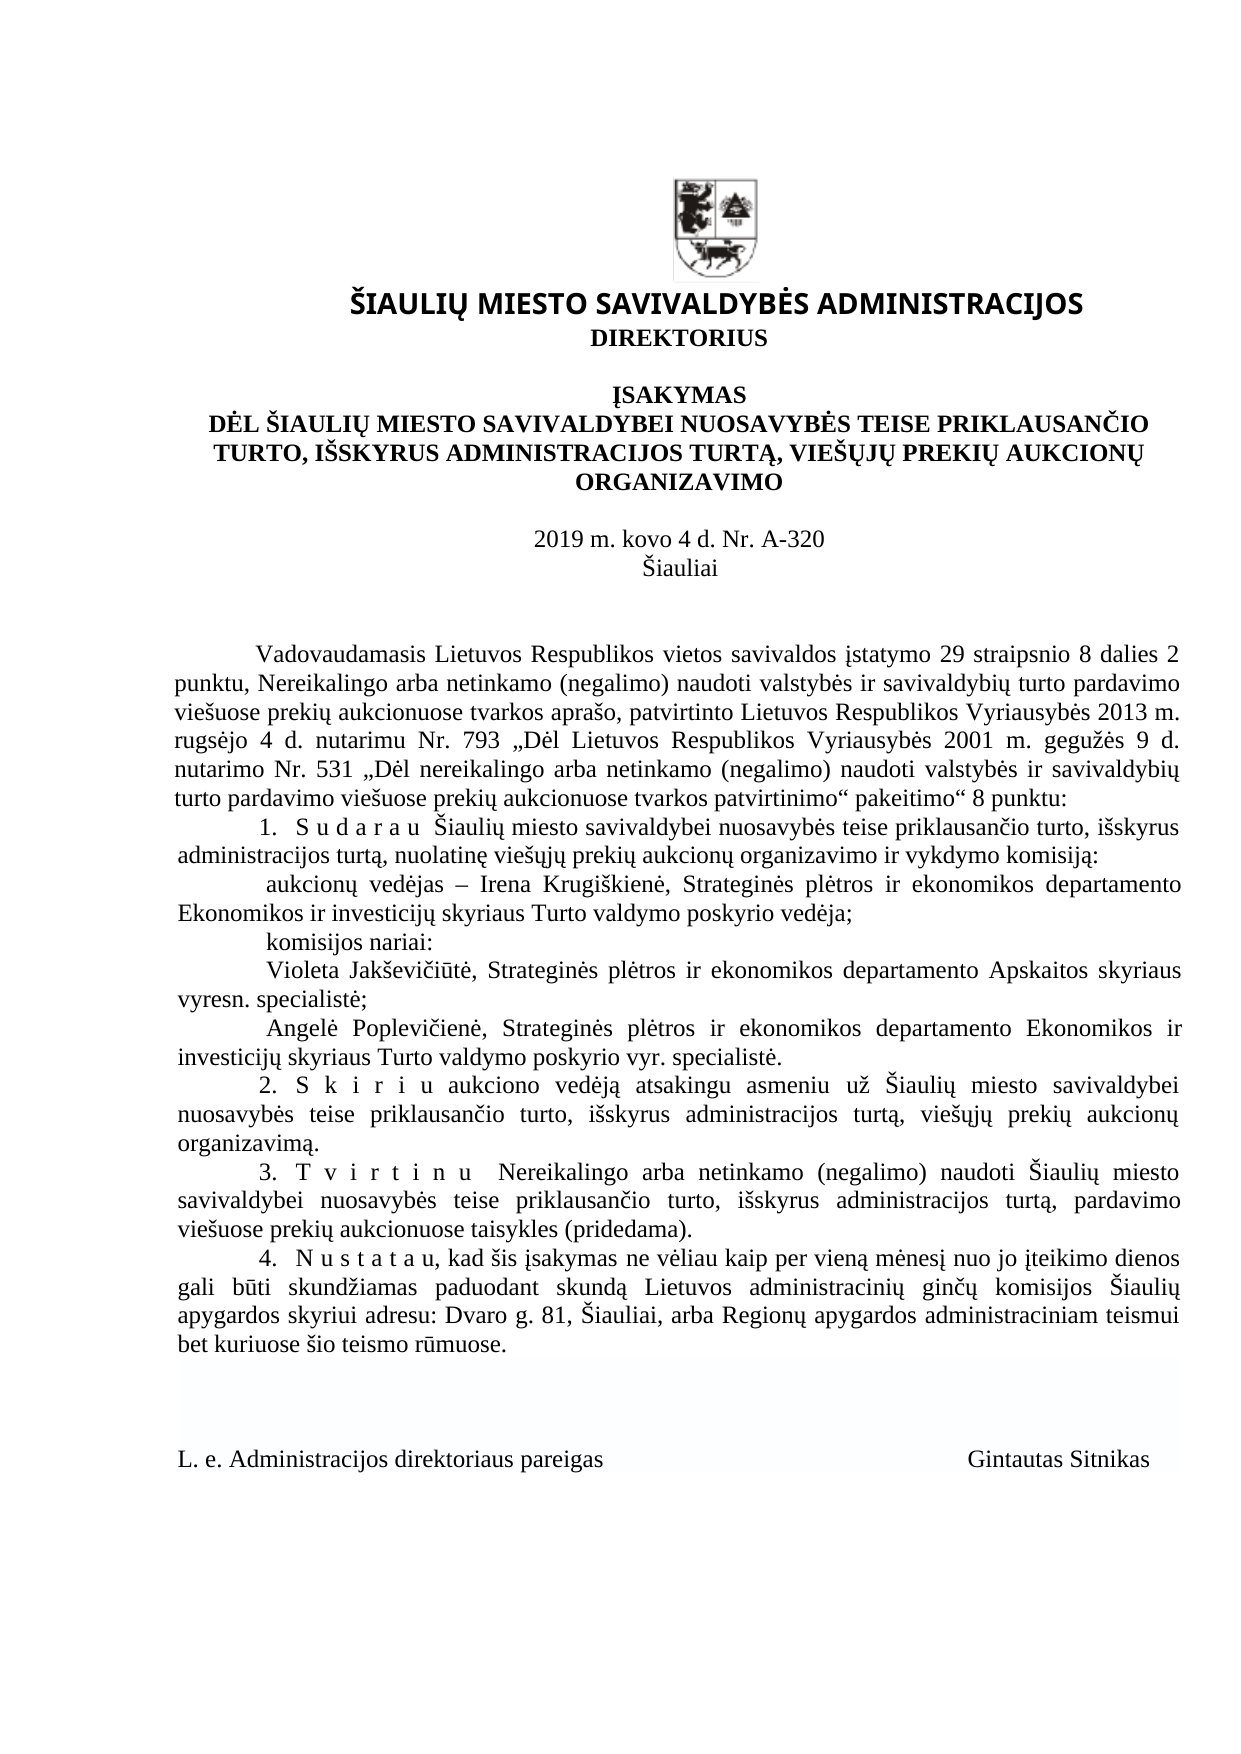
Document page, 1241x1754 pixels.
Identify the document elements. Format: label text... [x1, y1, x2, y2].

text L. e. Administracijos direktoriaus pareigas Gintautas Sitnikas [177, 1444, 1181, 1473]
text Violeta Jakševičiūtė, Strateginės plėtros ir ekonomikos departamento Apskaitos skyriaus vyresn. specialistė; [177, 956, 1183, 1013]
text ŠIAULIŲ MIESTO SAVIVALDYBĖS ADMINISTRACIJOS [252, 283, 1181, 323]
text 4. N u s t a t a u, kad šis įsakymas ne vėliau kaip per vieną mėnesį nuo jo įteikimo dienos gali būti skundžiamas paduodant skundą Lietuvos administracinių ginčų komisijos Šiaulių apygardos skyriui adresu: Dvaro g. 81, Šiauliai, arba Regionų apygardos administraciniam teismui bet kuriuose šio teismo rūmuose. [177, 1243, 1181, 1358]
text 2019 m. kovo 4 d. Nr. A-320 [177, 524, 1181, 553]
text Šiauliai [174, 553, 1184, 582]
text komisijos nariai: [177, 927, 1183, 956]
text 2. S k i r i u aukciono vedėją atsakingu asmeniu už Šiaulių miesto savivaldybei nuosavybės teise priklausančio turto, išskyrus administracijos turtą, viešųjų prekių aukcionų organizavimą. [177, 1071, 1179, 1157]
text 3. T v i r t i n u Nereikalingo arba netinkamo (negalimo) naudoti Šiaulių miesto savivaldybei nuosavybės teise priklausančio turto, išskyrus administracijos turtą, pardavimo viešuose prekių aukcionuose taisykles (pridedama). [177, 1157, 1181, 1243]
text 1. S u d a r a u Šiaulių miesto savivaldybei nuosavybės teise priklausančio turto, išskyrus administracijos turtą, nuolatinę viešųjų prekių aukcionų organizavimo ir vykdymo komisiją: [177, 812, 1181, 869]
text Vadovaudamasis Lietuvos Respublikos vietos savivaldos įstatymo 29 straipsnio 8 dalies 2 punktu, Nereikalingo arba netinkamo (negalimo) naudoti valstybės ir savivaldybių turto pardavimo viešuose prekių aukcionuose tvarkos aprašo, patvirtinto Lietuvos Respublikos Vyriausybės 2013 m. rugsėjo 4 d. nutarimu Nr. 793 „Dėl Lietuvos Respublikos Vyriausybės 2001 m. gegužės 9 d. nutarimo Nr. 531 „Dėl nereikalingo arba netinkamo (negalimo) naudoti valstybės ir savivaldybių turto pardavimo viešuose prekių aukcionuose tvarkos patvirtinimo“ pakeitimo“ 8 punktu: [174, 639, 1181, 812]
text DĖL ŠIAULIŲ MIESTO SAVIVALDYBEI NUOSAVYBĖS TEISE PRIKLAUSANČIO TURTO, IŠSKYRUS ADMINISTRACIJOS TURTĄ, VIEŠŲJŲ PREKIŲ AUKCIONŲ ORGANIZAVIMO [177, 409, 1181, 496]
text aukcionų vedėjas – Irena Krugiškienė, Strateginės plėtros ir ekonomikos departamento Ekonomikos ir investicijų skyriaus Turto valdymo poskyrio vedėja; [177, 869, 1183, 927]
text ĮSAKYMAS [177, 381, 1181, 409]
text Angelė Poplevičienė, Strateginės plėtros ir ekonomikos departamento Ekonomikos ir investicijų skyriaus Turto valdymo poskyrio vyr. specialistė. [177, 1013, 1183, 1071]
text DIREKTORIUS [177, 323, 1181, 352]
